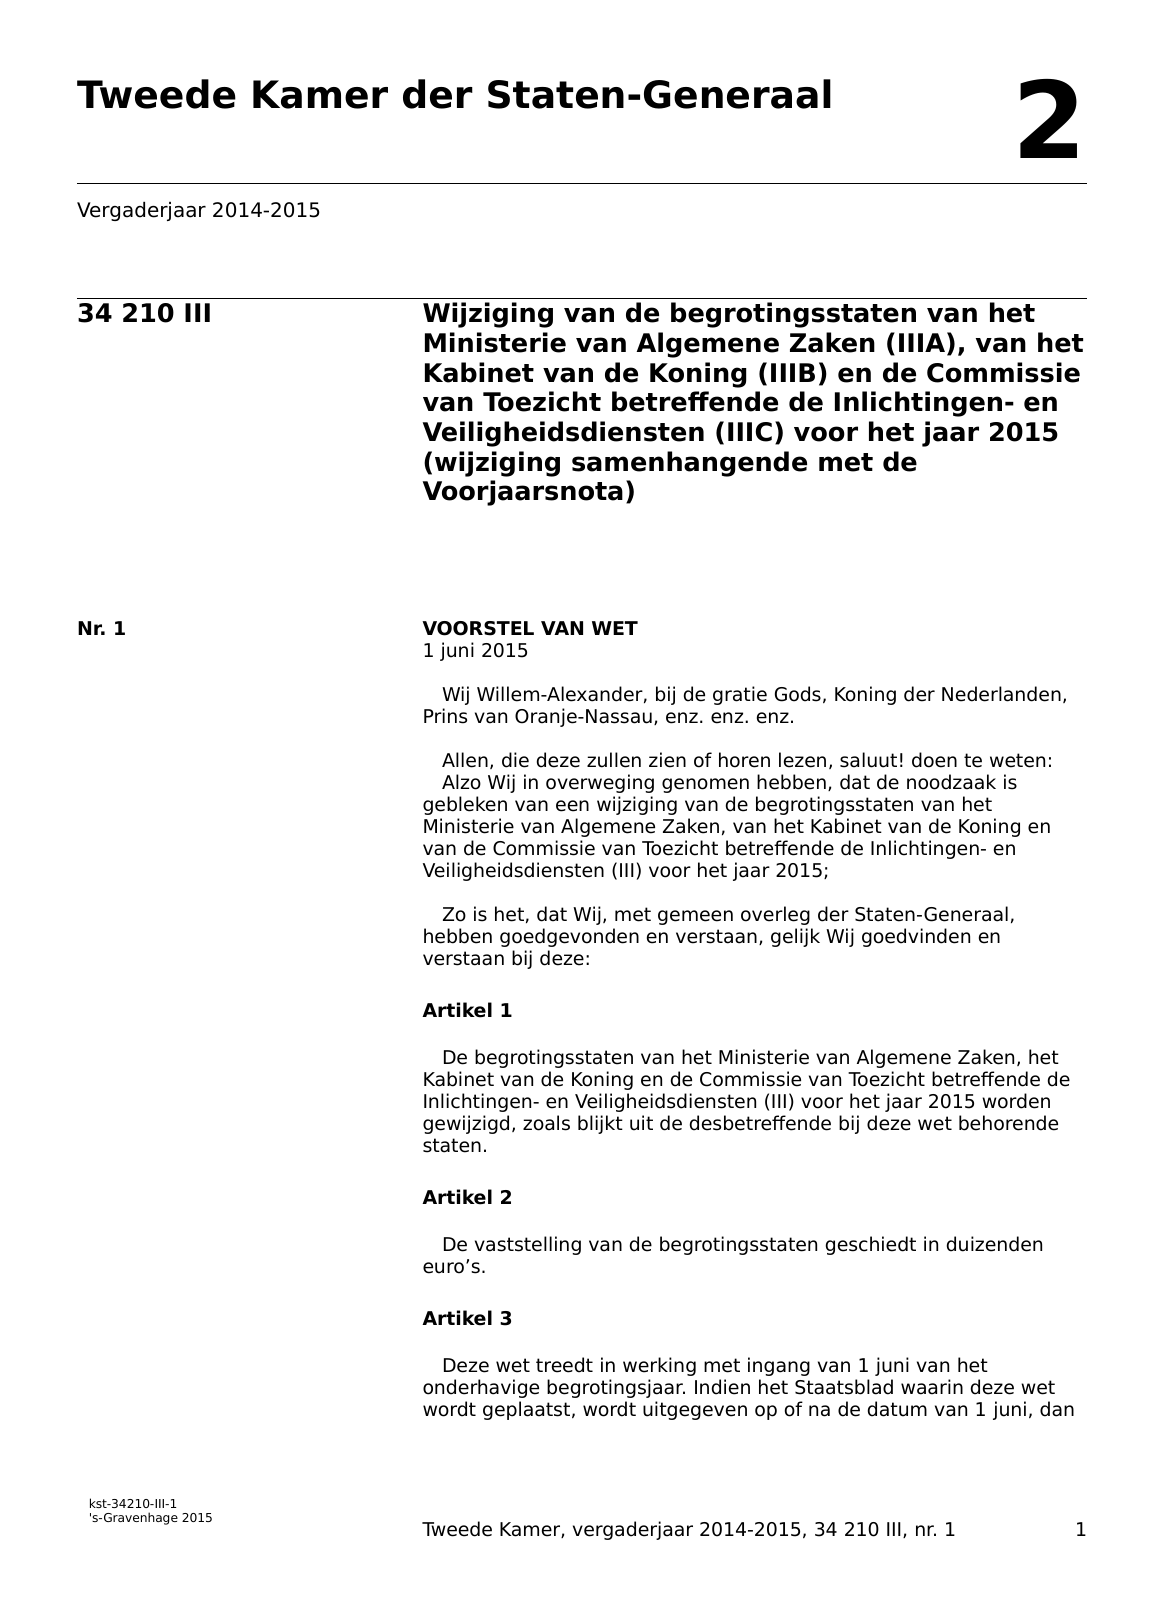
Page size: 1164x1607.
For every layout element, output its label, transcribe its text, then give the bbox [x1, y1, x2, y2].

text 's-Gravenhage 2015 [88, 1511, 323, 1525]
subtitle 34 210 III Wijziging van de begrotingsstaten van het Ministerie van Algemene Zaken (IIIA), van het Kabinet van de Koning (IIIB) en de Commissie van Toezicht betreffende de Inlichtingen- en Veiligheidsdiensten (IIIC) voor het jaar 2015 (wijziging samenhangende met de Voorjaarsnota) [77, 299, 1087, 507]
table_header 2 [886, 59, 1087, 183]
text Alzo Wij in overweging genomen hebben, dat de noodzaak is gebleken van een wijziging van de begrotingsstaten van het Ministerie van Algemene Zaken, van het Kabinet van de Koning en van de Commissie van Toezicht betreffende de Inlichtingen- en Veiligheidsdiensten (III) voor het jaar 2015; [422, 772, 1087, 882]
text 1 juni 2015 [422, 640, 1087, 662]
subtitle Nr. 1 VOORSTEL VAN WET [77, 618, 1087, 640]
subtitle Artikel 3 [422, 1308, 1087, 1330]
text De begrotingsstaten van het Ministerie van Algemene Zaken, het Kabinet van de Koning en de Commissie van Toezicht betreffende de Inlichtingen- en Veiligheidsdiensten (III) voor het jaar 2015 worden gewijzigd, zoals blijkt uit de desbetreffende bij deze wet behorende staten. [422, 1047, 1087, 1157]
subtitle Artikel 1 [422, 1000, 1087, 1022]
table_cell Vergaderjaar 2014-2015 [77, 184, 1087, 298]
text Wij Willem-Alexander, bij de gratie Gods, Koning der Nederlanden, Prins van Oranje-Nassau, enz. enz. enz. [422, 684, 1087, 728]
text De vaststelling van de begrotingsstaten geschiedt in duizenden euro’s. [422, 1234, 1087, 1278]
text Deze wet treedt in werking met ingang van 1 juni van het onderhavige begrotingsjaar. Indien het Staatsblad waarin deze wet wordt geplaatst, wordt uitgegeven op of na de datum van 1 juni, dan [422, 1355, 1087, 1421]
subtitle Artikel 2 [422, 1187, 1087, 1209]
table_header Tweede Kamer der Staten-Generaal [77, 59, 886, 183]
text Zo is het, dat Wij, met gemeen overleg der Staten-Generaal, hebben goedgevonden en verstaan, gelijk Wij goedvinden en verstaan bij deze: [422, 904, 1087, 970]
text Allen, die deze zullen zien of horen lezen, saluut! doen te weten: [422, 750, 1087, 772]
text kst-34210-III-1 [88, 1497, 323, 1511]
